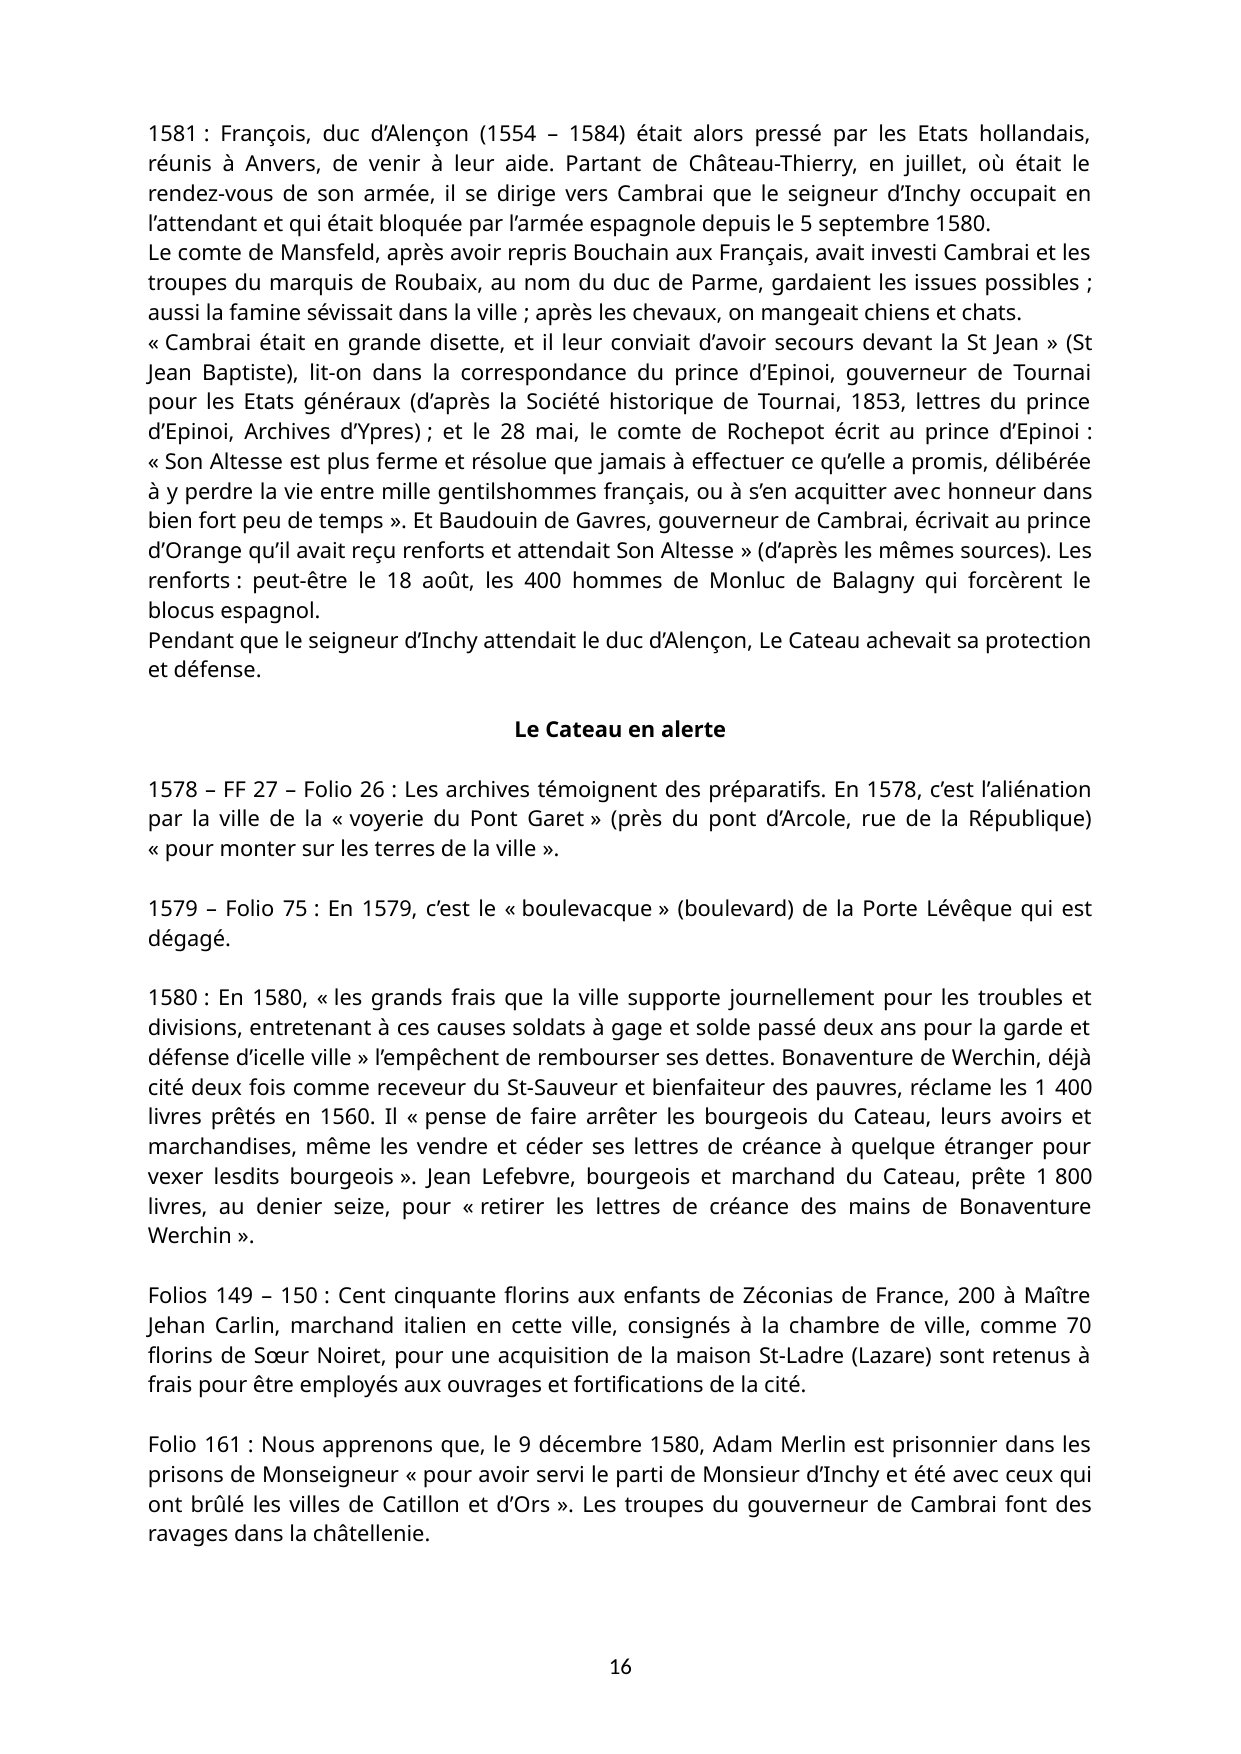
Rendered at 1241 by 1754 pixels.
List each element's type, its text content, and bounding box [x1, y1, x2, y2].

text 1579 – Folio 75 : En 1579, c’est le « boulevacque » (boulevard) de la Porte Lévêque qui est dégagé. [148, 893, 1092, 952]
text « Cambrai était en grande disette, et il leur conviait d’avoir secours devant la St Jean » (St Jean Baptiste), lit-on dans la correspondance du prince d’Epinoi, gouverneur de Tournai pour les Etats généraux (d’après la Société historique de Tournai, 1853, lettres du prince d’Epinoi, Archives d’Ypres) ; et le 28 mai, le comte de Rochepot écrit au prince d’Epinoi : « Son Altesse est plus ferme et résolue que jamais à effectuer ce qu’elle a promis, délibérée à y perdre la vie entre mille gentilshommes français, ou à s’en acquitter avec honneur dans bien fort peu de temps ». Et Baudouin de Gavres, gouverneur de Cambrai, écrivait au prince d’Orange qu’il avait reçu renforts et attendait Son Altesse » (d’après les mêmes sources). Les renforts : peut-être le 18 août, les 400 hommes de Monluc de Balagny qui forcèrent le blocus espagnol. [148, 327, 1092, 624]
text Le comte de Mansfeld, après avoir repris Bouchain aux Français, avait investi Cambrai et les troupes du marquis de Roubaix, au nom du duc de Parme, gardaient les issues possibles ; aussi la famine sévissait dans la ville ; après les chevaux, on mangeait chiens et chats. [148, 237, 1092, 327]
text Pendant que le seigneur d’Inchy attendait le duc d’Alençon, Le Cateau achevait sa protection et défense. [148, 624, 1092, 684]
text Folio 161 : Nous apprenons que, le 9 décembre 1580, Adam Merlin est prisonnier dans les prisons de Monseigneur « pour avoir servi le parti de Monsieur d’Inchy et été avec ceux qui ont brûlé les villes de Catillon et d’Ors ». Les troupes du gouverneur de Cambrai font des ravages dans la châtellenie. [148, 1429, 1092, 1548]
text 1578 – FF 27 – Folio 26 : Les archives témoignent des préparatifs. En 1578, c’est l’aliénation par la ville de la « voyerie du Pont Garet » (près du pont d’Arcole, rue de la République) « pour monter sur les terres de la ville ». [148, 773, 1092, 863]
text 1580 : En 1580, « les grands frais que la ville supporte journellement pour les troubles et divisions, entretenant à ces causes soldats à gage et solde passé deux ans pour la garde et défense d’icelle ville » l’empêchent de rembourser ses dettes. Bonaventure de Werchin, déjà cité deux fois comme receveur du St-Sauveur et bienfaiteur des pauvres, réclame les 1 400 livres prêtés en 1560. Il « pense de faire arrêter les bourgeois du Cateau, leurs avoirs et marchandises, même les vendre et céder ses lettres de créance à quelque étranger pour vexer lesdits bourgeois ». Jean Lefebvre, bourgeois et marchand du Cateau, prête 1 800 livres, au denier seize, pour « retirer les lettres de créance des mains de Bonaventure Werchin ». [148, 982, 1092, 1250]
text 1581 : François, duc d’Alençon (1554 – 1584) était alors pressé par les Etats hollandais, réunis à Anvers, de venir à leur aide. Partant de Château-Thierry, en juillet, où était le rendez-vous de son armée, il se dirige vers Cambrai que le seigneur d’Inchy occupait en l’attendant et qui était bloquée par l’armée espagnole depuis le 5 septembre 1580. [148, 118, 1092, 237]
text Folios 149 – 150 : Cent cinquante florins aux enfants de Zéconias de France, 200 à Maître Jehan Carlin, marchand italien en cette ville, consignés à la chambre de ville, comme 70 florins de Sœur Noiret, pour une acquisition de la maison St-Ladre (Lazare) sont retenus à frais pour être employés aux ouvrages et fortifications de la cité. [148, 1280, 1092, 1399]
text Le Cateau en alerte [148, 714, 1092, 744]
